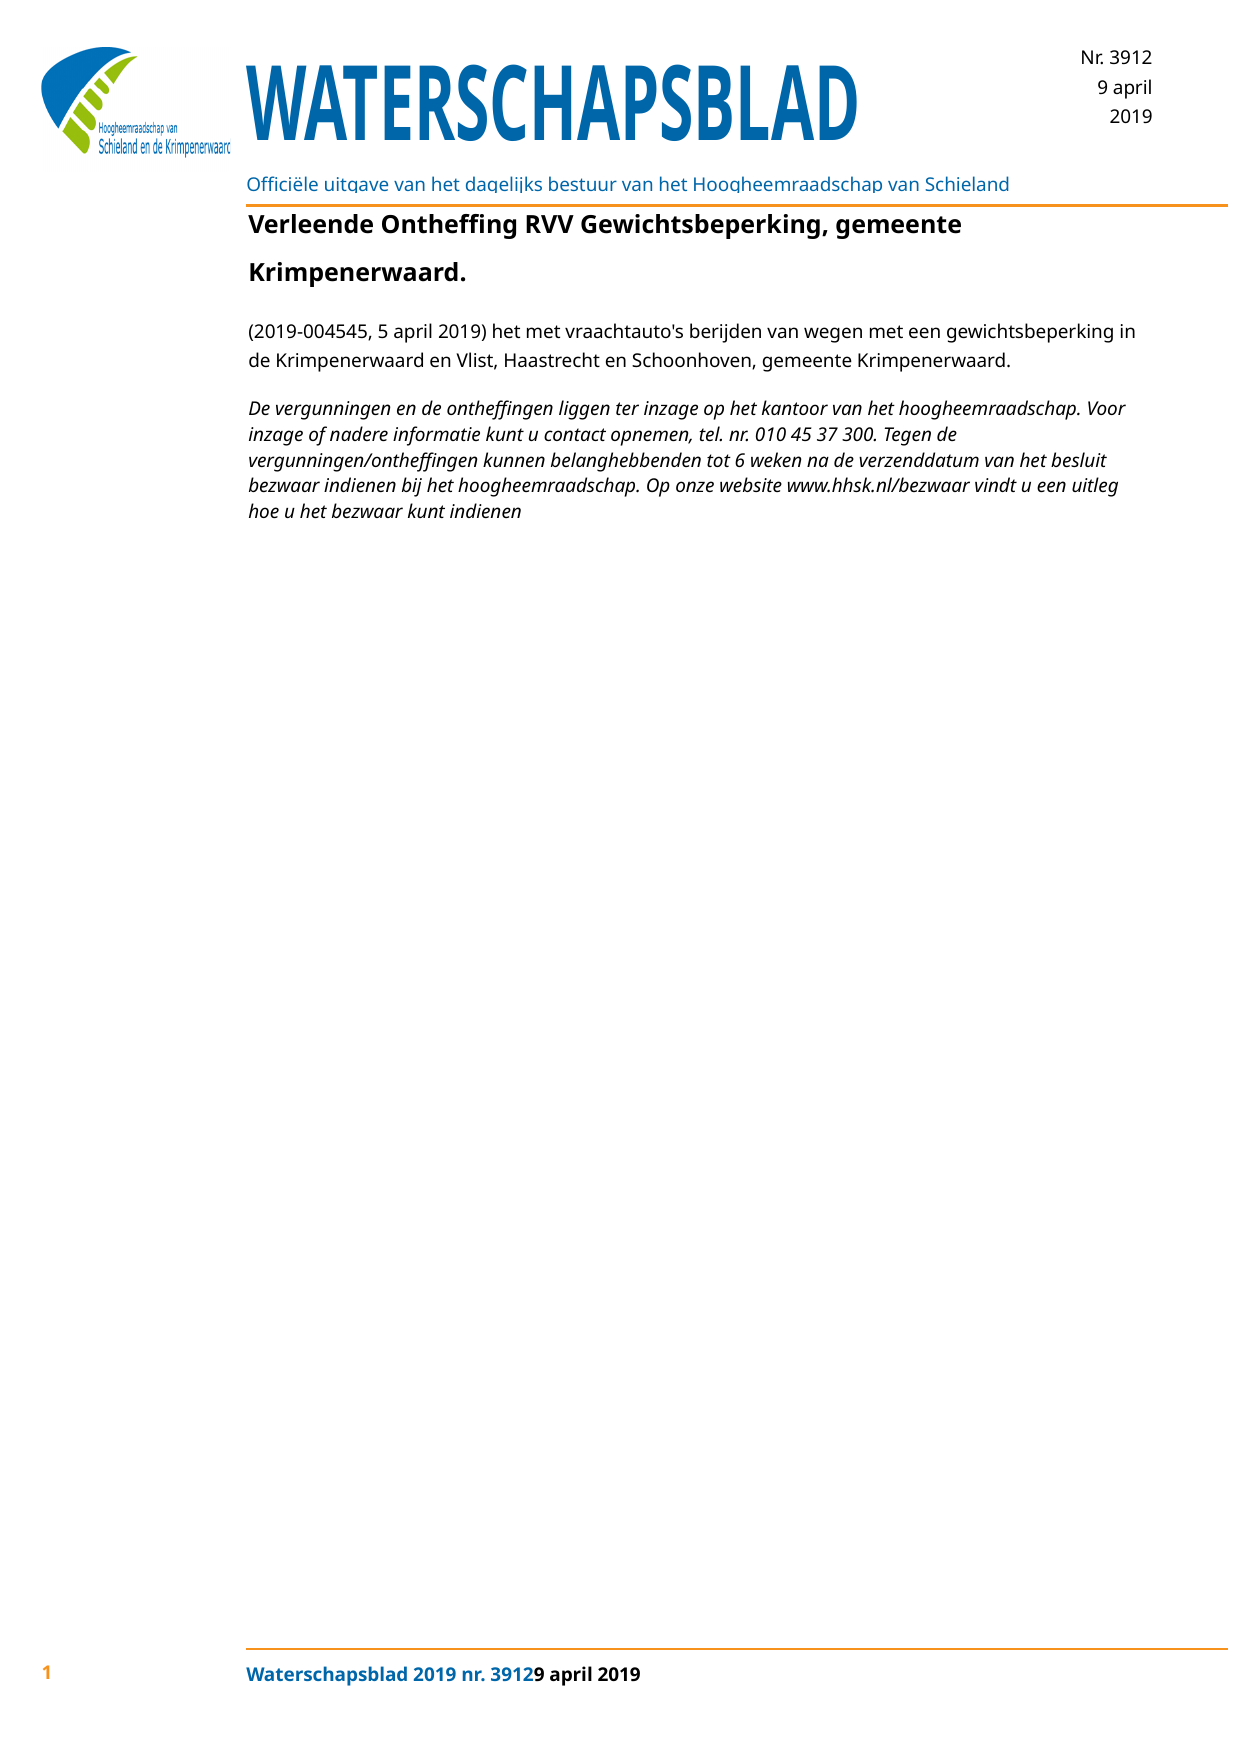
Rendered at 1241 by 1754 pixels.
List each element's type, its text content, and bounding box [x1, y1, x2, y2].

picture [41, 47, 231, 172]
text Verleende Ontheffing RVV Gewichtsbeperking, gemeente Krimpenerwaard. [248, 207, 1152, 288]
text (2019-004545, 5 april 2019) het met vraachtauto's berijden van wegen met een gewichtsbeperking in de Krimpenerwaard en Vlist, Haastrecht en Schoonhoven, gemeente Krimpenerwaard. [248, 318, 1152, 373]
text De vergunningen en de ontheffingen liggen ter inzage op het kantoor van het hoogheemraadschap. Voor inzage of nadere informatie kunt u contact opnemen, tel. nr. 010 45 37 300. Tegen de vergunningen/ontheffingen kunnen belanghebbenden tot 6 weken na de verzenddatum van het besluit bezwaar indienen bij het hoogheemraadschap. Op onze website www.hhsk.nl/bezwaar vindt u een uitleg hoe u het bezwaar kunt indienen [248, 395, 1152, 524]
